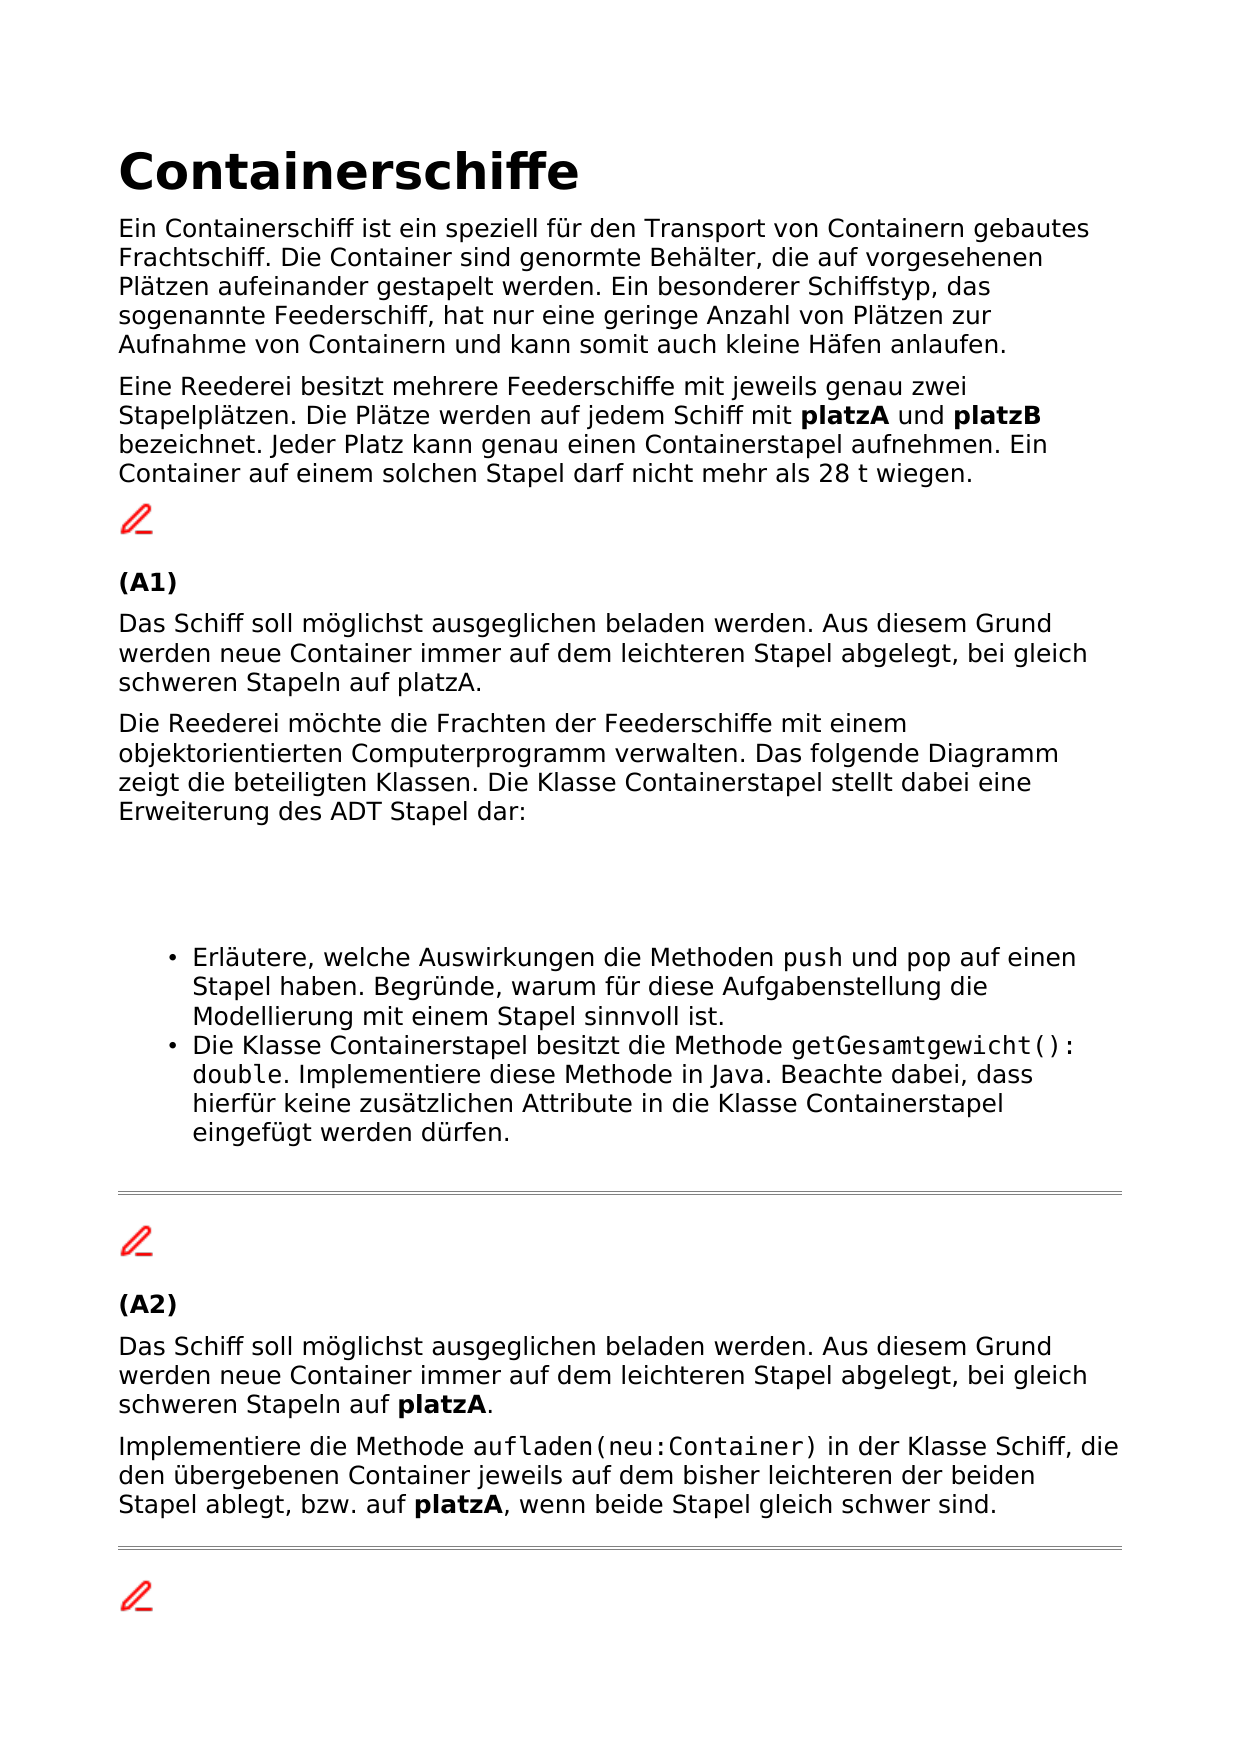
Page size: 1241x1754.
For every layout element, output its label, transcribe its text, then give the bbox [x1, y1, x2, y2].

text Die Reederei möchte die Frachten der Feederschiffe mit einem objektorientierten Computerprogramm verwalten. Das folgende Diagramm zeigt die beteiligten Klassen. Die Klasse Containerstapel stellt dabei eine Erweiterung des ADT Stapel dar: [118, 710, 1122, 826]
text Das Schiff soll möglichst ausgeglichen beladen werden. Aus diesem Grund werden neue Container immer auf dem leichteren Stapel abgelegt, bei gleich schweren Stapeln auf platzA. [118, 610, 1122, 697]
picture [118, 501, 156, 539]
list Erläutere, welche Auswirkungen die Methoden push und pop auf einen Stapel haben. Begründe, warum für diese Aufgabenstellung die Modellierung mit einem Stapel sinnvoll ist. [177, 943, 1122, 1031]
subtitle Containerschiffe [118, 143, 1122, 201]
text Ein Containerschiff ist ein speziell für den Transport von Containern gebautes Frachtschiff. Die Container sind genormte Behälter, die auf vorgesehenen Plätzen aufeinander gestapelt werden. Ein besonderer Schiffstyp, das sogenannte Feederschiff, hat nur eine geringe Anzahl von Plätzen zur Aufnahme von Containern und kann somit auch kleine Häfen anlaufen. [118, 214, 1122, 360]
picture [118, 1578, 156, 1616]
picture [118, 1223, 156, 1261]
text Implementiere die Methode aufladen(neu:Container) in der Klasse Schiff, die den übergebenen Container jeweils auf dem bisher leichteren der beiden Stapel ablegt, bzw. auf platzA, wenn beide Stapel gleich schwer sind. [118, 1432, 1122, 1519]
list Die Klasse Containerstapel besitzt die Methode getGesamtgewicht(): double. Implementiere diese Methode in Java. Beachte dabei, dass hierfür keine zusätzlichen Attribute in die Klasse Containerstapel eingefügt werden dürfen. [177, 1031, 1122, 1148]
text Das Schiff soll möglichst ausgeglichen beladen werden. Aus diesem Grund werden neue Container immer auf dem leichteren Stapel abgelegt, bei gleich schweren Stapeln auf platzA. [118, 1332, 1122, 1419]
subtitle (A2) [118, 1290, 1122, 1319]
text Eine Reederei besitzt mehrere Feederschiffe mit jeweils genau zwei Stapelplätzen. Die Plätze werden auf jedem Schiff mit platzA und platzB bezeichnet. Jeder Platz kann genau einen Containerstapel aufnehmen. Ein Container auf einem solchen Stapel darf nicht mehr als 28 t wiegen. [118, 372, 1122, 489]
subtitle (A1) [118, 568, 1122, 597]
